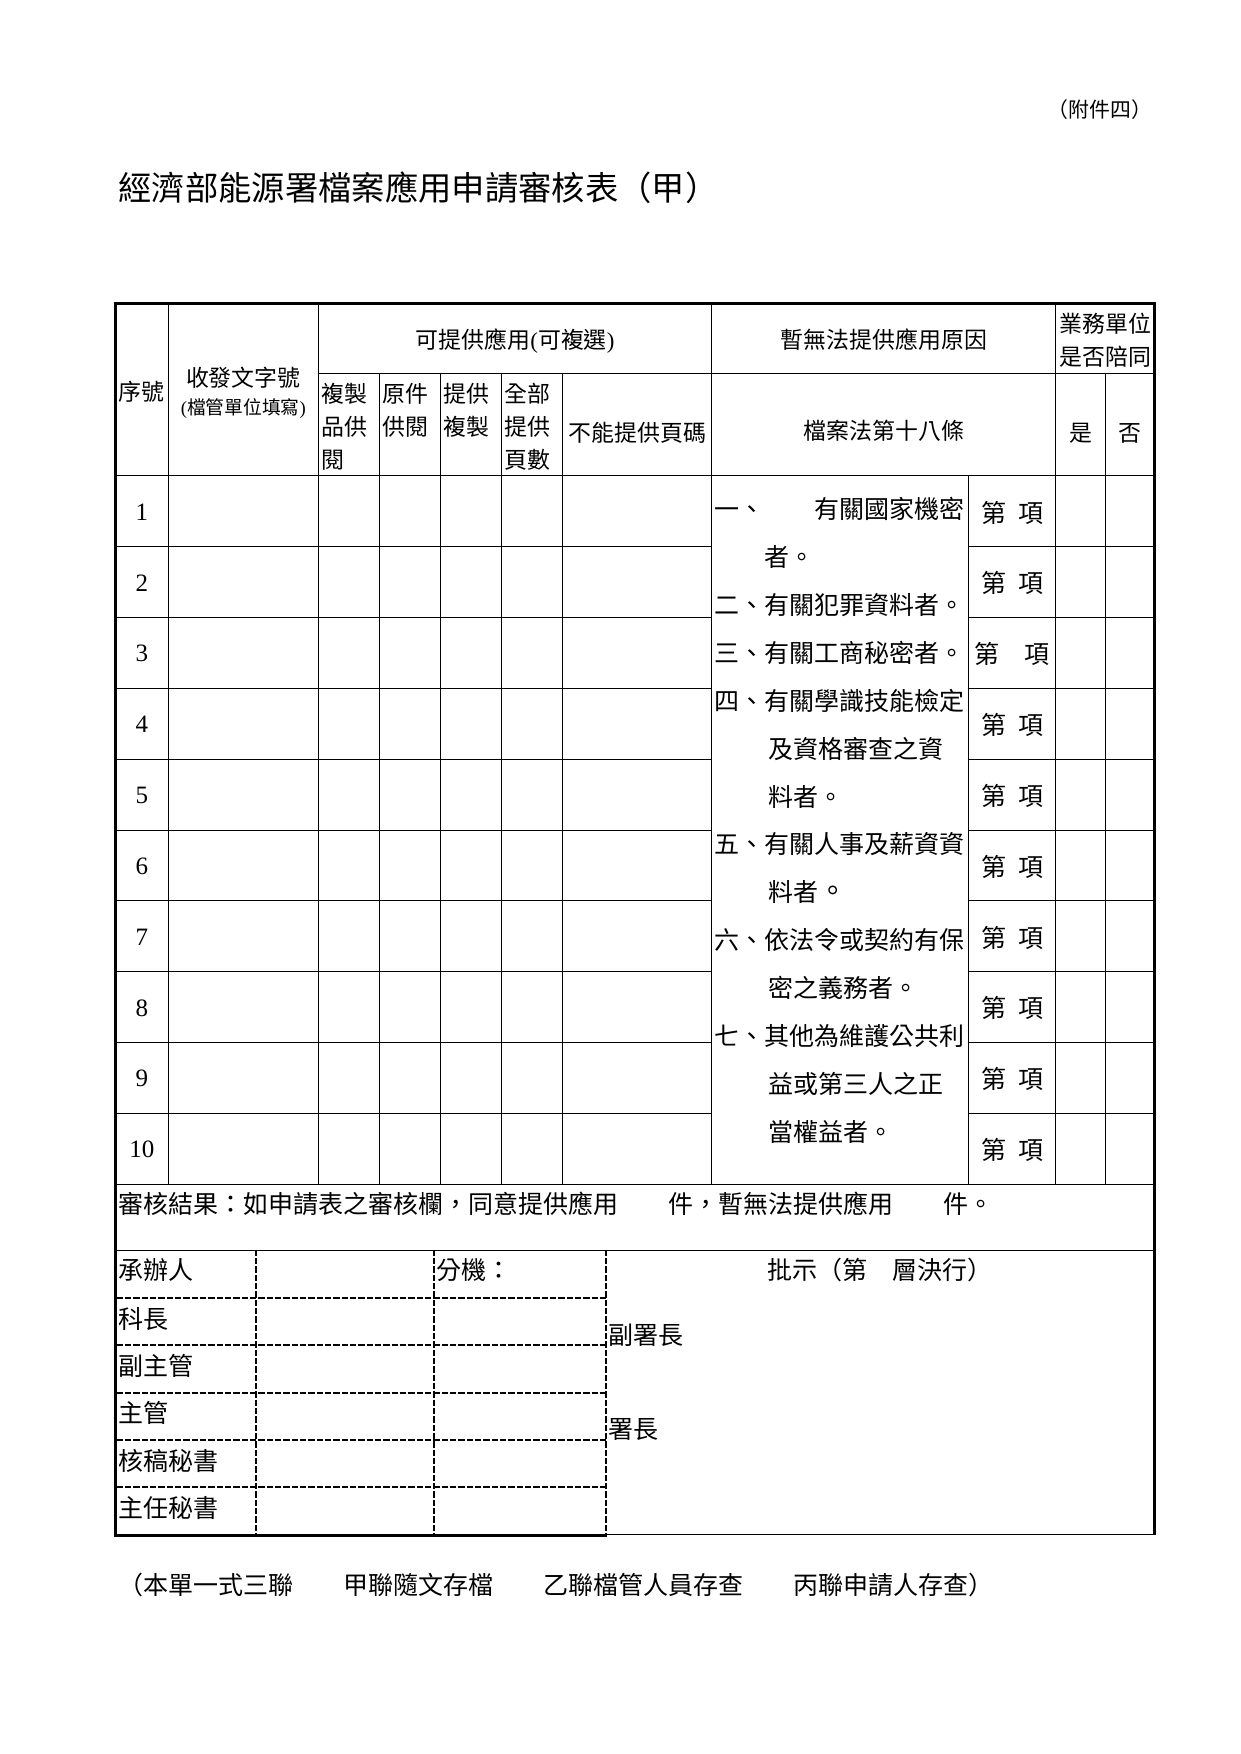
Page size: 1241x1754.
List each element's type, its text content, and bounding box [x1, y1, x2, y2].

table_cell 7 [117, 901, 168, 971]
table_cell [256, 1297, 434, 1344]
table_cell [169, 1114, 318, 1184]
table_cell [502, 618, 562, 688]
table_cell [169, 1043, 318, 1113]
table_cell 提供複製 [441, 374, 501, 475]
table_cell 3 [117, 618, 168, 688]
table_cell 不能提供頁碼 [563, 374, 711, 475]
table_cell [502, 972, 562, 1042]
table_cell [256, 1439, 434, 1486]
table_cell 第 項 [969, 618, 1055, 688]
table_cell 第 項 [969, 901, 1055, 971]
table_cell 原件供閱 [380, 374, 440, 475]
table_cell [1106, 972, 1153, 1042]
table_cell [563, 760, 711, 829]
table_cell 批示（第 層決行） 副署長 署長 [606, 1251, 1153, 1533]
table_cell [441, 901, 501, 971]
table_cell 是 [1056, 374, 1105, 475]
table_header 可提供應用(可複選) [319, 305, 711, 372]
table_cell [319, 1114, 379, 1184]
table_cell 第 項 [969, 1114, 1055, 1184]
table_cell [502, 547, 562, 617]
table_cell 第 項 [969, 476, 1055, 546]
table_cell [441, 1114, 501, 1184]
table_cell [256, 1344, 434, 1392]
table_cell 9 [117, 1043, 168, 1113]
table_cell [434, 1297, 606, 1344]
table_cell [319, 1043, 379, 1113]
table_cell [169, 476, 318, 546]
text （本單一式三聯 甲聯隨文存檔 乙聯檔管人員存查 丙聯申請人存查） [118, 1565, 1152, 1602]
table_cell [256, 1251, 434, 1297]
table_cell [1106, 476, 1153, 546]
table_cell [502, 831, 562, 900]
table_cell [502, 1043, 562, 1113]
table_cell 分機： [434, 1251, 606, 1297]
table_cell 核稿秘書 [117, 1439, 256, 1486]
table_cell 副主管 [117, 1344, 256, 1392]
table_cell [502, 476, 562, 546]
table_cell 承辦人 [117, 1251, 256, 1297]
table_cell [1056, 1043, 1105, 1113]
table_cell [563, 972, 711, 1042]
table_cell [441, 547, 501, 617]
table_header 暫無法提供應用原因 [712, 305, 1055, 372]
table_cell 第 項 [969, 760, 1055, 829]
table_cell [1106, 831, 1153, 900]
table_cell 8 [117, 972, 168, 1042]
table_cell [563, 689, 711, 759]
table_cell [319, 972, 379, 1042]
table_cell 第 項 [969, 1043, 1055, 1113]
table_cell 4 [117, 689, 168, 759]
table_cell 第 項 [969, 972, 1055, 1042]
table_cell 檔案法第十八條 [712, 374, 1055, 475]
table_cell [1106, 547, 1153, 617]
table_cell [434, 1439, 606, 1486]
table_cell [169, 547, 318, 617]
table_cell [1056, 618, 1105, 688]
table_cell 主管 [117, 1392, 256, 1439]
table_cell [441, 831, 501, 900]
table_cell [169, 901, 318, 971]
table_cell [1106, 1043, 1153, 1113]
table_cell 2 [117, 547, 168, 617]
table_header 序號 [117, 305, 168, 475]
table_cell [563, 831, 711, 900]
table_cell 10 [117, 1114, 168, 1184]
table_cell [169, 972, 318, 1042]
table_cell 第 項 [969, 689, 1055, 759]
table_cell [169, 831, 318, 900]
table_cell [169, 618, 318, 688]
table_cell [563, 1114, 711, 1184]
table_cell [563, 901, 711, 971]
table_cell [380, 901, 440, 971]
table_cell [319, 831, 379, 900]
table_cell [563, 476, 711, 546]
table_cell [563, 618, 711, 688]
table_cell [1106, 689, 1153, 759]
table_cell [1056, 972, 1105, 1042]
table_cell [380, 1043, 440, 1113]
table_cell [441, 972, 501, 1042]
table_cell [441, 618, 501, 688]
table_cell [1106, 618, 1153, 688]
table_cell [441, 476, 501, 546]
table_cell [502, 1114, 562, 1184]
table_cell [441, 689, 501, 759]
table_cell [441, 1043, 501, 1113]
table_cell [502, 689, 562, 759]
table_cell [319, 689, 379, 759]
table_header 業務單位是否陪同 [1056, 305, 1153, 372]
table_header 收發文字號 (檔管單位填寫) [169, 305, 318, 475]
table_cell 審核結果：如申請表之審核欄，同意提供應用 件，暫無法提供應用 件。 [117, 1185, 1153, 1250]
table_cell [1056, 547, 1105, 617]
table_cell 科長 [117, 1297, 256, 1344]
table_cell [380, 831, 440, 900]
table_cell [563, 547, 711, 617]
table_cell [256, 1392, 434, 1439]
table_cell [434, 1486, 606, 1533]
table_cell [380, 689, 440, 759]
table_cell [169, 760, 318, 829]
table_cell [1056, 901, 1105, 971]
table_cell [380, 760, 440, 829]
table_cell [380, 618, 440, 688]
table_cell [380, 1114, 440, 1184]
table_cell [319, 760, 379, 829]
table_cell [1056, 689, 1105, 759]
table_cell [380, 476, 440, 546]
table_cell [502, 760, 562, 829]
text 經濟部能源署檔案應用申請審核表（甲） [118, 162, 1152, 210]
table_cell 第 項 [969, 547, 1055, 617]
table_cell 全部提供頁數 [502, 374, 562, 475]
table_cell [319, 547, 379, 617]
table_cell [563, 1043, 711, 1113]
table_cell [380, 547, 440, 617]
table_cell 否 [1106, 374, 1153, 475]
table_cell [441, 760, 501, 829]
table_cell [169, 689, 318, 759]
table_cell 第 項 [969, 831, 1055, 900]
table_cell 6 [117, 831, 168, 900]
table_cell [1056, 831, 1105, 900]
table_cell [1056, 1114, 1105, 1184]
table_cell [256, 1486, 434, 1533]
table_cell 1 [117, 476, 168, 546]
table_cell [380, 972, 440, 1042]
table_cell [1106, 1114, 1153, 1184]
table_cell 5 [117, 760, 168, 829]
table_cell [434, 1344, 606, 1392]
table_cell 有關國家機密者。 二、有關犯罪資料者。 三、有關工商秘密者。 四、有關學識技能檢定及資格審查之資料者。 五、有關人事及薪資資料者。 六、依法令或契約有保密之義務者。 七、其他為維護公共利益或第三人之正當權益者。 [712, 476, 968, 1184]
table_cell [1106, 760, 1153, 829]
table_cell 主任秘書 [117, 1486, 256, 1533]
table_cell 複製品供閱 [319, 374, 379, 475]
table_cell [502, 901, 562, 971]
table_cell [1106, 901, 1153, 971]
table_cell [1056, 760, 1105, 829]
table_cell [434, 1392, 606, 1439]
table_cell [319, 618, 379, 688]
table_cell [319, 476, 379, 546]
table_cell [1056, 476, 1105, 546]
table_cell [319, 901, 379, 971]
text （附件四） [118, 94, 1152, 124]
